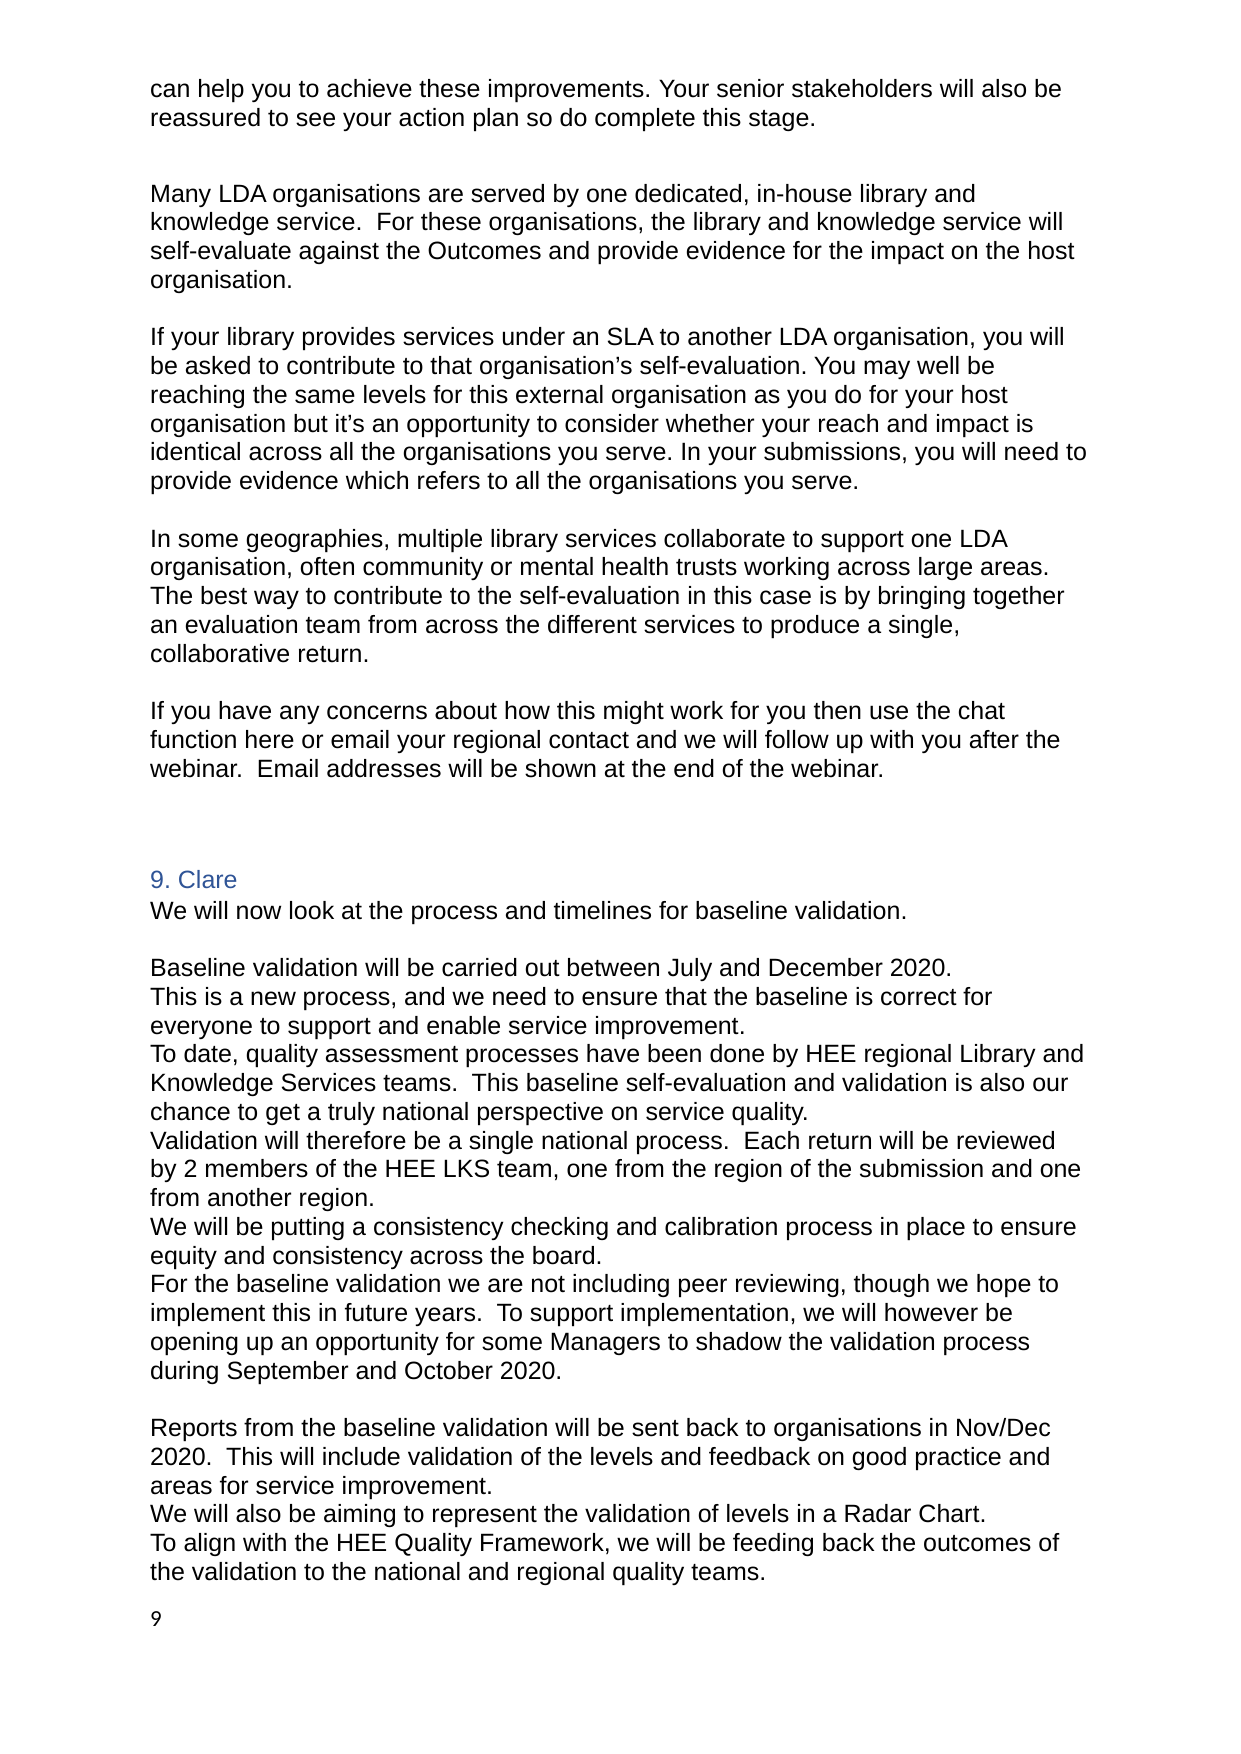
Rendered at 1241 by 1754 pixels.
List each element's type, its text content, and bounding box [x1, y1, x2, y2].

text To date, quality assessment processes have been done by HEE regional Library and Knowledge Services teams. This baseline self-evaluation and validation is also our chance to get a truly national perspective on service quality. [150, 1039, 1090, 1126]
text Validation will therefore be a single national process. Each return will be reviewed by 2 members of the HEE LKS team, one from the region of the submission and one from another region. [150, 1126, 1090, 1212]
text We will be putting a consistency checking and calibration process in place to ensure equity and consistency across the board. [150, 1212, 1090, 1269]
text This is a new process, and we need to ensure that the baseline is correct for everyone to support and enable service improvement. [150, 982, 1090, 1039]
text To align with the HEE Quality Framework, we will be feeding back the outcomes of the validation to the national and regional quality teams. [150, 1528, 1090, 1586]
text For the baseline validation we are not including peer reviewing, though we hope to implement this in future years. To support implementation, we will however be opening up an opportunity for some Managers to shadow the validation process during September and October 2020. [150, 1269, 1090, 1384]
text If your library provides services under an SLA to another LDA organisation, you will be asked to contribute to that organisation’s self-evaluation. You may well be reaching the same levels for this external organisation as you do for your host organisation but it’s an opportunity to consider whether your reach and impact is identical across all the organisations you serve. In your submissions, you will need to provide evidence which refers to all the organisations you serve. [150, 322, 1090, 495]
text Reports from the baseline validation will be sent back to organisations in Nov/Dec 2020. This will include validation of the levels and feedback on good practice and areas for service improvement. [150, 1413, 1090, 1499]
text If you have any concerns about how this might work for you then use the chat function here or email your regional contact and we will follow up with you after the webinar. Email addresses will be shown at the end of the webinar. [150, 696, 1090, 782]
text Many LDA organisations are served by one dedicated, in-house library and knowledge service. For these organisations, the library and knowledge service will self-evaluate against the Outcomes and provide evidence for the impact on the host organisation. [150, 179, 1090, 294]
text can help you to achieve these improvements. Your senior stakeholders will also be reassured to see your action plan so do complete this stage. [150, 74, 1090, 131]
text We will also be aiming to represent the validation of levels in a Radar Chart. [150, 1499, 1090, 1528]
text Baseline validation will be carried out between July and December 2020. [150, 953, 1090, 982]
text In some geographies, multiple library services collaborate to support one LDA organisation, often community or mental health trusts working across large areas. The best way to contribute to the self-evaluation in this case is by bringing together an evaluation team from across the different services to produce a single, collaborative return. [150, 524, 1090, 667]
text We will now look at the process and timelines for baseline validation. [150, 896, 1090, 924]
subtitle 9. Clare [150, 865, 1090, 894]
